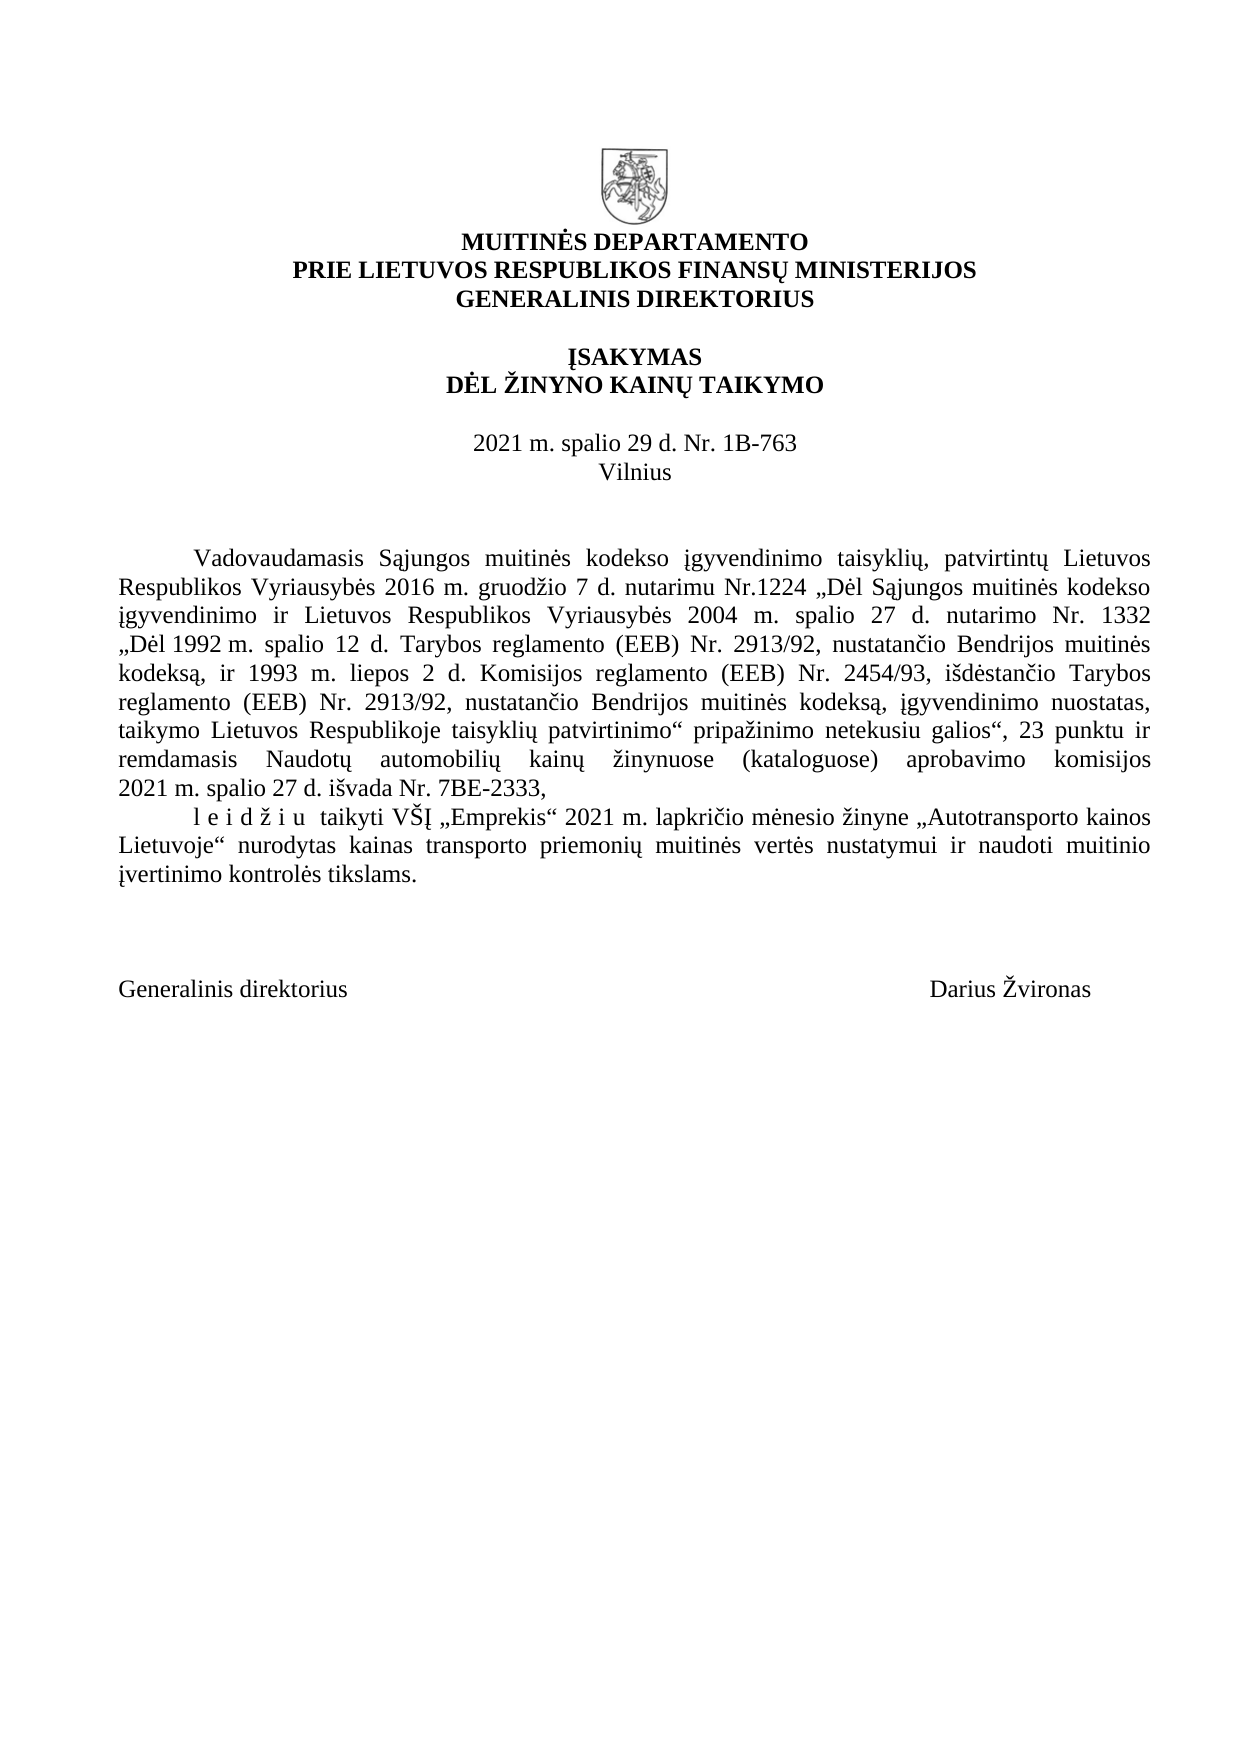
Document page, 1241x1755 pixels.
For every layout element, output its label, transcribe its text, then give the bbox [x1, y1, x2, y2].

text DĖL žinyno kainų taikymo [118, 371, 1152, 399]
text Vilnius [118, 457, 1152, 486]
text PRIE LIETUVOS RESPUBLIKOS FINANSŲ MINISTERIJOS [118, 256, 1152, 284]
text 2021 m. spalio 29 d. Nr. 1B-763 [118, 428, 1152, 457]
text Generalinis direktorius Darius Žvironas [118, 974, 1152, 1003]
text ĮSAKYMAS [118, 342, 1152, 371]
text MUITINĖS DEPARTAMENTO [118, 227, 1152, 256]
text GENERALINIS DIREKTORIUS [118, 284, 1152, 313]
text l e i d ž i u taikyti VŠĮ „Emprekis“ 2021 m. lapkričio mėnesio žinyne „Autotransporto kainos Lietuvoje“ nurodytas kainas transporto priemonių muitinės vertės nustatymui ir naudoti muitinio įvertinimo kontrolės tikslams. [118, 802, 1152, 888]
text Vadovaudamasis Sąjungos muitinės kodekso įgyvendinimo taisyklių, patvirtintų Lietuvos Respublikos Vyriausybės 2016 m. gruodžio 7 d. nutarimu Nr.1224 „Dėl Sąjungos muitinės kodekso įgyvendinimo ir Lietuvos Respublikos Vyriausybės 2004 m. spalio 27 d. nutarimo Nr. 1332 „Dėl 1992 m. spalio 12 d. Tarybos reglamento (EEB) Nr. 2913/92, nustatančio Bendrijos muitinės kodeksą, ir 1993 m. liepos 2 d. Komisijos reglamento (EEB) Nr. 2454/93, išdėstančio Tarybos reglamento (EEB) Nr. 2913/92, nustatančio Bendrijos muitinės kodeksą, įgyvendinimo nuostatas, taikymo Lietuvos Respublikoje taisyklių patvirtinimo“ pripažinimo netekusiu galios“, 23 punktu ir remdamasis Naudotų automobilių kainų žinynuose (kataloguose) aprobavimo komisijos 2021 m. spalio 27 d. išvada Nr. 7BE-2333, [118, 543, 1152, 802]
